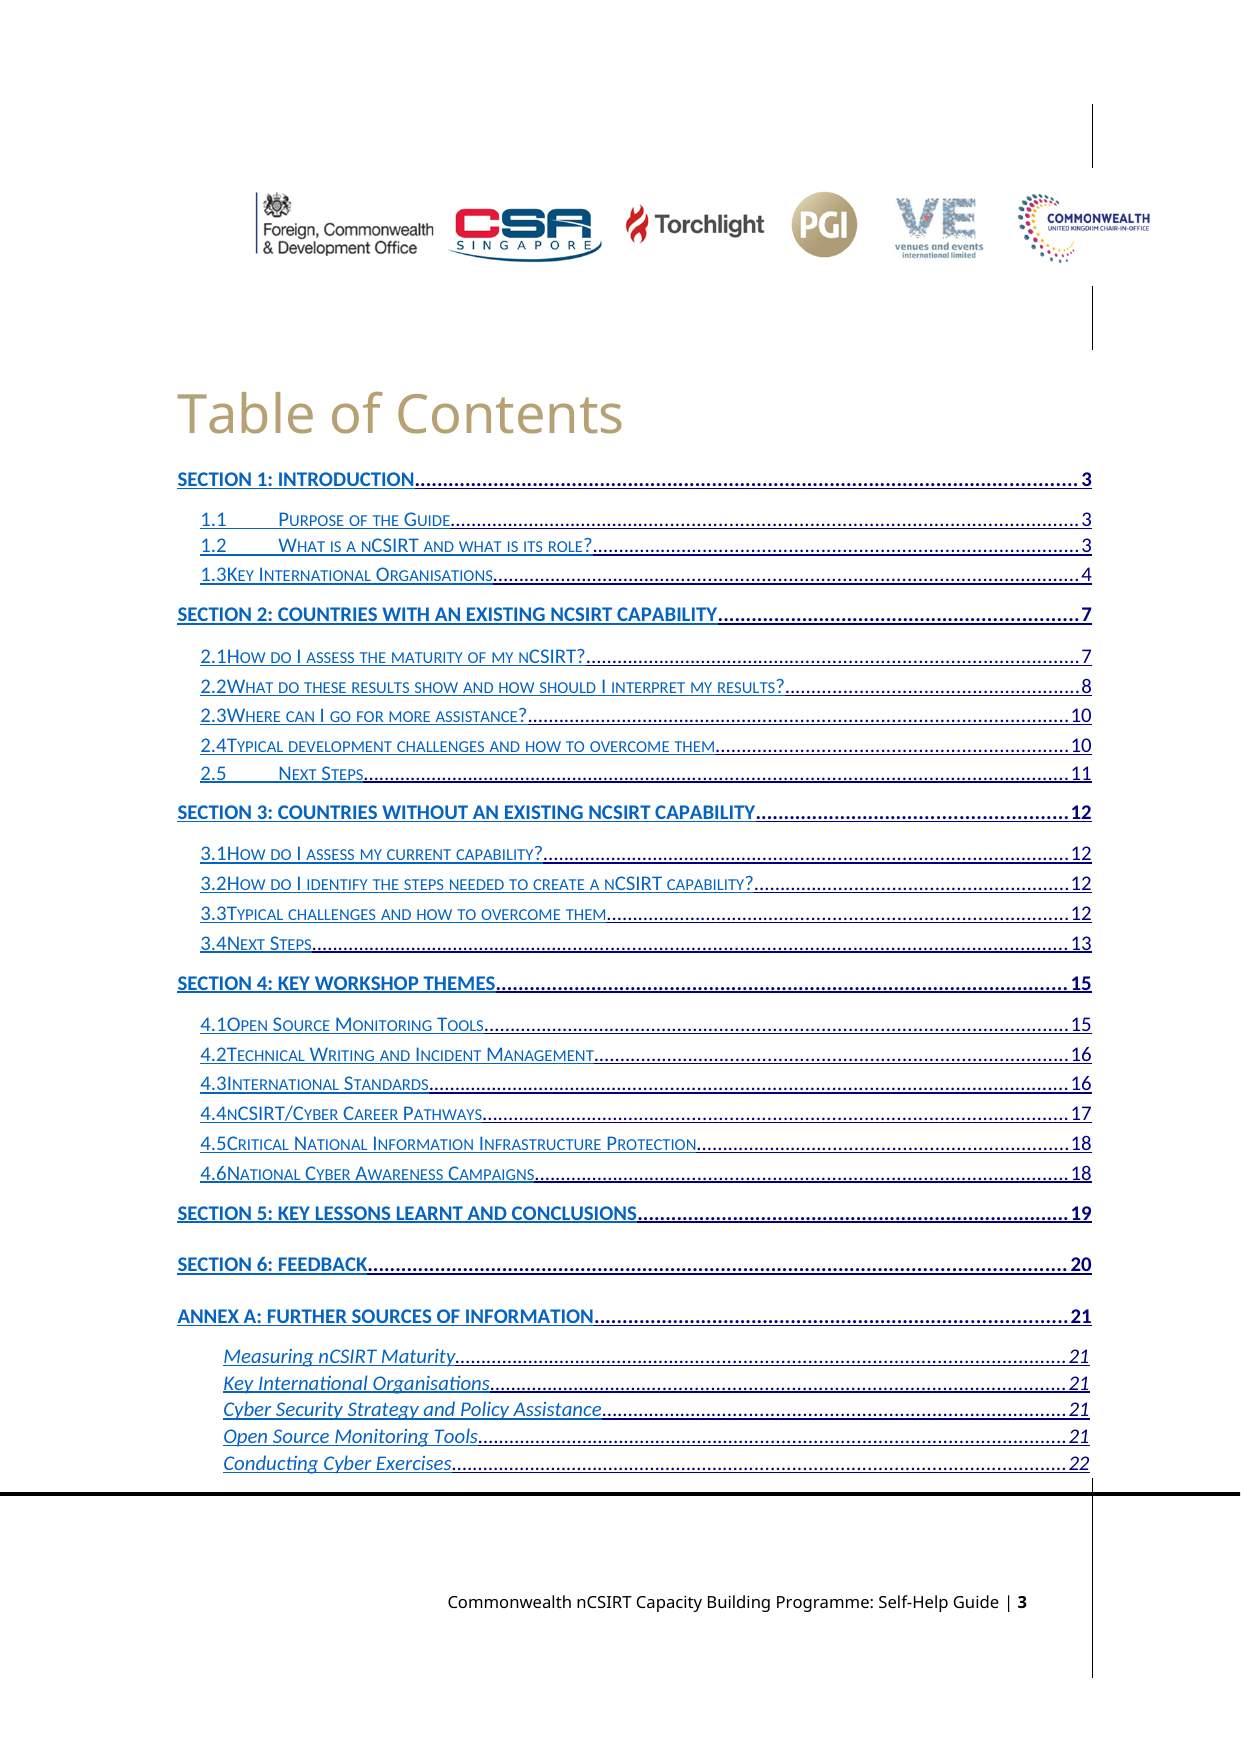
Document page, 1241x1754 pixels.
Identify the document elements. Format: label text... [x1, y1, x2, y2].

text Section 1: Introduction 3 [177, 466, 1092, 488]
text 2.2 What do these results show and how should I interpret my results? 8 [200, 671, 1092, 695]
text 2.5 Next Steps 11 [200, 760, 1092, 781]
text Cyber Security Strategy and Policy Assistance 21 [223, 1397, 1092, 1422]
text Open Source Monitoring Tools 21 [223, 1423, 1092, 1449]
text 3.4 Next Steps 13 [200, 928, 1092, 951]
text Measuring nCSIRT Maturity 21 [223, 1343, 1092, 1368]
text 1.3 Key International Organisations 4 [200, 559, 1092, 583]
text Section 6: Feedback 20 [177, 1252, 1092, 1273]
text Conducting Cyber Exercises 22 [223, 1450, 1092, 1476]
text 4.4 nCSIRT/Cyber Career Pathways 17 [200, 1098, 1092, 1122]
text 1.1 Purpose of the Guide 3 [200, 506, 1092, 528]
text 3.3 Typical challenges and how to overcome them 12 [200, 898, 1092, 922]
text 3.1 How do I assess my current capability? 12 [200, 838, 1092, 862]
text 4.2 Technical Writing and Incident Management 16 [200, 1039, 1092, 1063]
text 3.2 How do I identify the steps needed to create a nCSIRT capability? 12 [200, 868, 1092, 892]
text Section 5: Key Lessons Learnt and Conclusions 19 [177, 1200, 1092, 1221]
text 4.1 Open Source Monitoring Tools 15 [200, 1009, 1092, 1033]
subtitle Table of Contents [177, 376, 1092, 449]
text Section 2: Countries with an Existing nCSIRT Capability 7 [177, 602, 1092, 623]
text Annex A: Further Sources of Information 21 [177, 1303, 1092, 1325]
text Key International Organisations 21 [223, 1370, 1092, 1395]
text Section 3: Countries Without an Existing nCSIRT Capability 12 [177, 799, 1092, 821]
text 4.5 Critical National Information Infrastructure Protection 18 [200, 1128, 1092, 1152]
text Section 4: Key Workshop Themes 15 [177, 970, 1092, 991]
text 2.3 Where can I go for more assistance? 10 [200, 700, 1092, 724]
text 4.3 International Standards 16 [200, 1068, 1092, 1092]
text 1.2 What is a nCSIRT and what is its role? 3 [200, 533, 1092, 554]
text 4.6 National Cyber Awareness Campaigns 18 [200, 1158, 1092, 1181]
text 2.1 How do I assess the maturity of my nCSIRT? 7 [200, 641, 1092, 665]
text 2.4 Typical development challenges and how to overcome them 10 [200, 730, 1092, 754]
